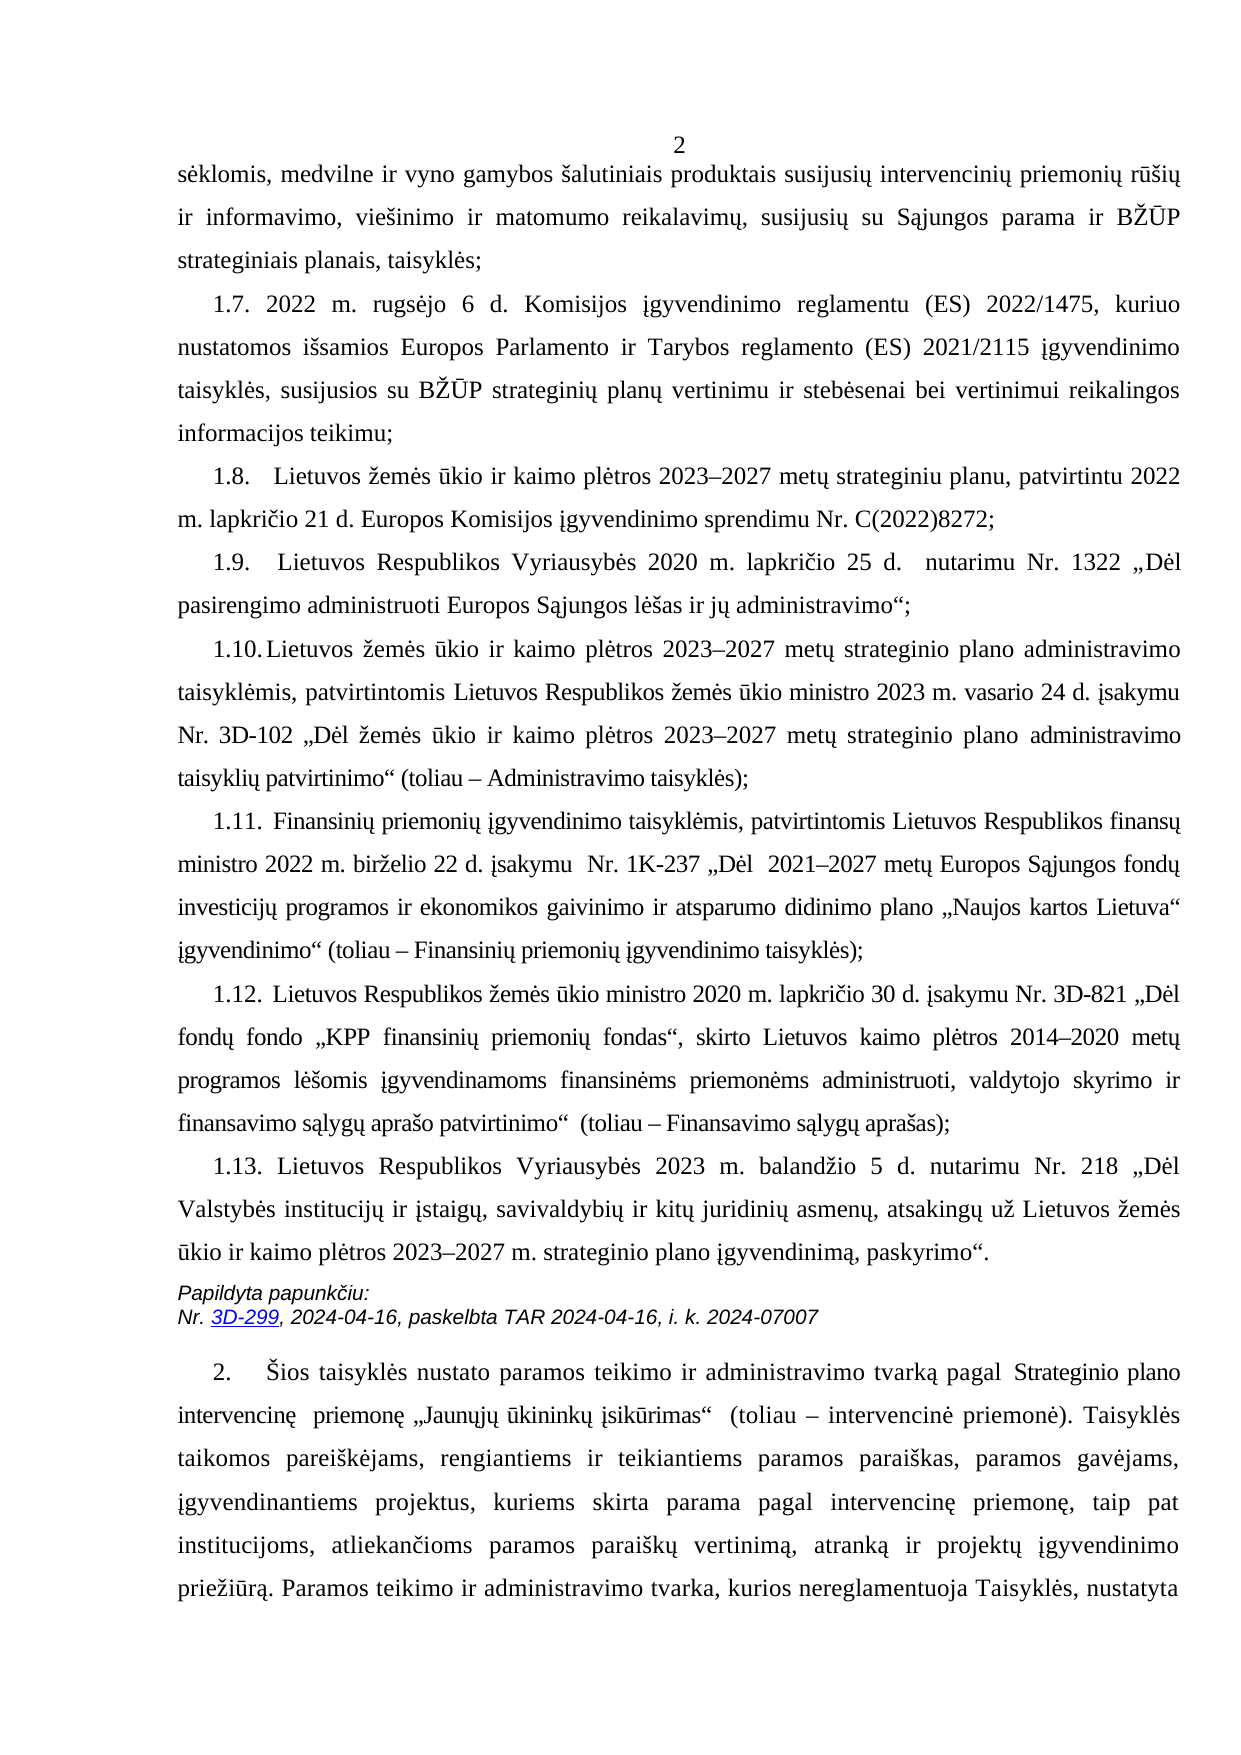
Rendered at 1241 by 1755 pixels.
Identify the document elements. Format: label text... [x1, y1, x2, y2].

text 1.8. Lietuvos žemės ūkio ir kaimo plėtros 2023–2027 metų strateginiu planu, patvirtintu 2022 m. lapkričio 21 d. Europos Komisijos įgyvendinimo sprendimu Nr. C(2022)8272; [177, 461, 1181, 533]
text 2. Šios taisyklės nustato paramos teikimo ir administravimo tvarką pagal Strateginio plano intervencinę priemonę „Jaunųjų ūkininkų įsikūrimas“ (toliau – intervencinė priemonė). Taisyklės taikomos pareiškėjams, rengiantiems ir teikiantiems paramos paraiškas, paramos gavėjams, įgyvendinantiems projektus, kuriems skirta parama pagal intervencinę priemonę, taip pat institucijoms, atliekančioms paramos paraiškų vertinimą, atranką ir projektų įgyvendinimo priežiūrą. Paramos teikimo ir administravimo tvarka, kurios nereglamentuoja Taisyklės, nustatyta [177, 1357, 1181, 1602]
text sėklomis, medvilne ir vyno gamybos šalutiniais produktais susijusių intervencinių priemonių rūšių ir informavimo, viešinimo ir matomumo reikalavimų, susijusių su Sąjungos parama ir BŽŪP strateginiais planais, taisyklės; [177, 159, 1181, 274]
text Papildyta papunkčiu: [177, 1281, 1181, 1304]
text 1.10. Lietuvos žemės ūkio ir kaimo plėtros 2023–2027 metų strateginio plano administravimo taisyklėmis, patvirtintomis Lietuvos Respublikos žemės ūkio ministro 2023 m. vasario 24 d. įsakymu Nr. 3D-102 „Dėl žemės ūkio ir kaimo plėtros 2023–2027 metų strateginio plano administravimo taisyklių patvirtinimo“ (toliau – Administravimo taisyklės); [177, 634, 1181, 792]
text 1.7. 2022 m. rugsėjo 6 d. Komisijos įgyvendinimo reglamentu (ES) 2022/1475, kuriuo nustatomos išsamios Europos Parlamento ir Tarybos reglamento (ES) 2021/2115 įgyvendinimo taisyklės, susijusios su BŽŪP strateginių planų vertinimu ir stebėsenai bei vertinimui reikalingos informacijos teikimu; [177, 289, 1181, 447]
text 1.11. Finansinių priemonių įgyvendinimo taisyklėmis, patvirtintomis Lietuvos Respublikos finansų ministro 2022 m. birželio 22 d. įsakymu Nr. 1K-237 „Dėl 2021–2027 metų Europos Sąjungos fondų investicijų programos ir ekonomikos gaivinimo ir atsparumo didinimo plano „Naujos kartos Lietuva“ įgyvendinimo“ (toliau – Finansinių priemonių įgyvendinimo taisyklės); [177, 806, 1181, 964]
text 1.13. Lietuvos Respublikos Vyriausybės 2023 m. balandžio 5 d. nutarimu Nr. 218 „Dėl Valstybės institucijų ir įstaigų, savivaldybių ir kitų juridinių asmenų, atsakingų už Lietuvos žemės ūkio ir kaimo plėtros 2023–2027 m. strateginio plano įgyvendinimą, paskyrimo“. [177, 1151, 1181, 1266]
text 1.12. Lietuvos Respublikos žemės ūkio ministro 2020 m. lapkričio 30 d. įsakymu Nr. 3D-821 „Dėl fondų fondo „KPP finansinių priemonių fondas“, skirto Lietuvos kaimo plėtros 2014–2020 metų programos lėšomis įgyvendinamoms finansinėms priemonėms administruoti, valdytojo skyrimo ir finansavimo sąlygų aprašo patvirtinimo“ (toliau – Finansavimo sąlygų aprašas); [177, 979, 1181, 1137]
text 1.9. Lietuvos Respublikos Vyriausybės 2020 m. lapkričio 25 d. nutarimu Nr. 1322 „Dėl pasirengimo administruoti Europos Sąjungos lėšas ir jų administravimo“; [177, 547, 1181, 619]
text Nr. 3D-299, 2024-04-16, paskelbta TAR 2024-04-16, i. k. 2024-07007 [177, 1304, 1181, 1328]
